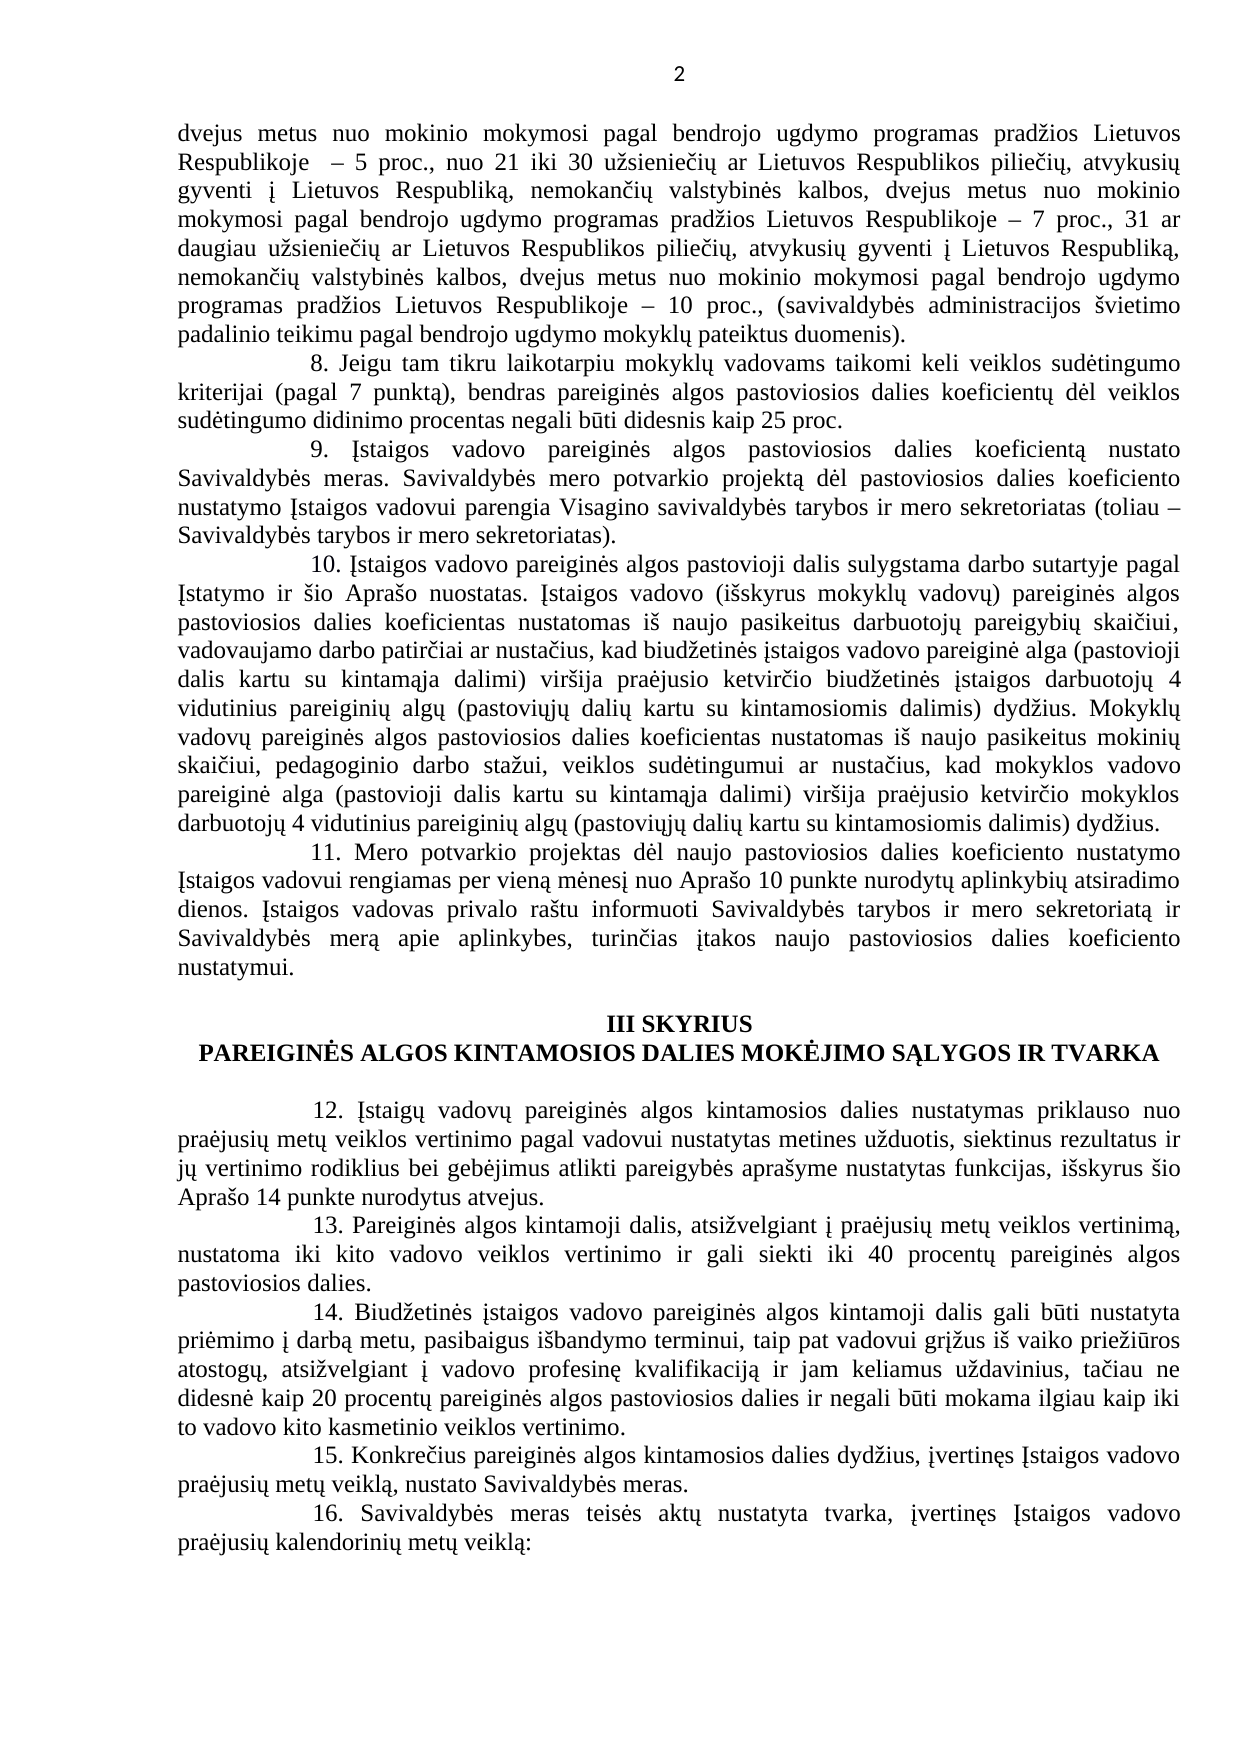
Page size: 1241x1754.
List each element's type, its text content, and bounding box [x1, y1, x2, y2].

text 12. Įstaigų vadovų pareiginės algos kintamosios dalies nustatymas priklauso nuo praėjusių metų veiklos vertinimo pagal vadovui nustatytas metines užduotis, siektinus rezultatus ir jų vertinimo rodiklius bei gebėjimus atlikti pareigybės aprašyme nustatytas funkcijas, išskyrus šio Aprašo 14 punkte nurodytus atvejus. [177, 1096, 1181, 1211]
text 11. Mero potvarkio projektas dėl naujo pastoviosios dalies koeficiento nustatymo Įstaigos vadovui rengiamas per vieną mėnesį nuo Aprašo 10 punkte nurodytų aplinkybių atsiradimo dienos. Įstaigos vadovas privalo raštu informuoti Savivaldybės tarybos ir mero sekretoriatą ir Savivaldybės merą apie aplinkybes, turinčias įtakos naujo pastoviosios dalies koeficiento nustatymui. [177, 837, 1181, 981]
text III SKYRIUS [177, 1009, 1181, 1038]
text dvejus metus nuo mokinio mokymosi pagal bendrojo ugdymo programas pradžios Lietuvos Respublikoje – 5 proc., nuo 21 iki 30 užsieniečių ar Lietuvos Respublikos piliečių, atvykusių gyventi į Lietuvos Respubliką, nemokančių valstybinės kalbos, dvejus metus nuo mokinio mokymosi pagal bendrojo ugdymo programas pradžios Lietuvos Respublikoje – 7 proc., 31 ar daugiau užsieniečių ar Lietuvos Respublikos piliečių, atvykusių gyventi į Lietuvos Respubliką, nemokančių valstybinės kalbos, dvejus metus nuo mokinio mokymosi pagal bendrojo ugdymo programas pradžios Lietuvos Respublikoje – 10 proc., (savivaldybės administracijos švietimo padalinio teikimu pagal bendrojo ugdymo mokyklų pateiktus duomenis). [177, 118, 1181, 348]
text 10. Įstaigos vadovo pareiginės algos pastovioji dalis sulygstama darbo sutartyje pagal Įstatymo ir šio Aprašo nuostatas. Įstaigos vadovo (išskyrus mokyklų vadovų) pareiginės algos pastoviosios dalies koeficientas nustatomas iš naujo pasikeitus darbuotojų pareigybių skaičiui, vadovaujamo darbo patirčiai ar nustačius, kad biudžetinės įstaigos vadovo pareiginė alga (pastovioji dalis kartu su kintamąja dalimi) viršija praėjusio ketvirčio biudžetinės įstaigos darbuotojų 4 vidutinius pareiginių algų (pastoviųjų dalių kartu su kintamosiomis dalimis) dydžius. Mokyklų vadovų pareiginės algos pastoviosios dalies koeficientas nustatomas iš naujo pasikeitus mokinių skaičiui, pedagoginio darbo stažui, veiklos sudėtingumui ar nustačius, kad mokyklos vadovo pareiginė alga (pastovioji dalis kartu su kintamąja dalimi) viršija praėjusio ketvirčio mokyklos darbuotojų 4 vidutinius pareiginių algų (pastoviųjų dalių kartu su kintamosiomis dalimis) dydžius. [177, 549, 1181, 837]
text 16. Savivaldybės meras teisės aktų nustatyta tvarka, įvertinęs Įstaigos vadovo praėjusių kalendorinių metų veiklą: [177, 1498, 1181, 1556]
text 8. Jeigu tam tikru laikotarpiu mokyklų vadovams taikomi keli veiklos sudėtingumo kriterijai (pagal 7 punktą), bendras pareiginės algos pastoviosios dalies koeficientų dėl veiklos sudėtingumo didinimo procentas negali būti didesnis kaip 25 proc. [177, 348, 1181, 434]
text 13. Pareiginės algos kintamoji dalis, atsižvelgiant į praėjusių metų veiklos vertinimą, nustatoma iki kito vadovo veiklos vertinimo ir gali siekti iki 40 procentų pareiginės algos pastoviosios dalies. [177, 1211, 1181, 1297]
text PAREIGINĖS ALGOS KINTAMOSIOS DALIES MOKĖJIMO SĄLYGOS IR TVARKA [177, 1038, 1181, 1067]
text 15. Konkrečius pareiginės algos kintamosios dalies dydžius, įvertinęs Įstaigos vadovo praėjusių metų veiklą, nustato Savivaldybės meras. [177, 1441, 1181, 1498]
text 14. Biudžetinės įstaigos vadovo pareiginės algos kintamoji dalis gali būti nustatyta priėmimo į darbą metu, pasibaigus išbandymo terminui, taip pat vadovui grįžus iš vaiko priežiūros atostogų, atsižvelgiant į vadovo profesinę kvalifikaciją ir jam keliamus uždavinius, tačiau ne didesnė kaip 20 procentų pareiginės algos pastoviosios dalies ir negali būti mokama ilgiau kaip iki to vadovo kito kasmetinio veiklos vertinimo. [177, 1297, 1181, 1441]
text 9. Įstaigos vadovo pareiginės algos pastoviosios dalies koeficientą nustato Savivaldybės meras. Savivaldybės mero potvarkio projektą dėl pastoviosios dalies koeficiento nustatymo Įstaigos vadovui parengia Visagino savivaldybės tarybos ir mero sekretoriatas (toliau – Savivaldybės tarybos ir mero sekretoriatas). [177, 434, 1181, 549]
